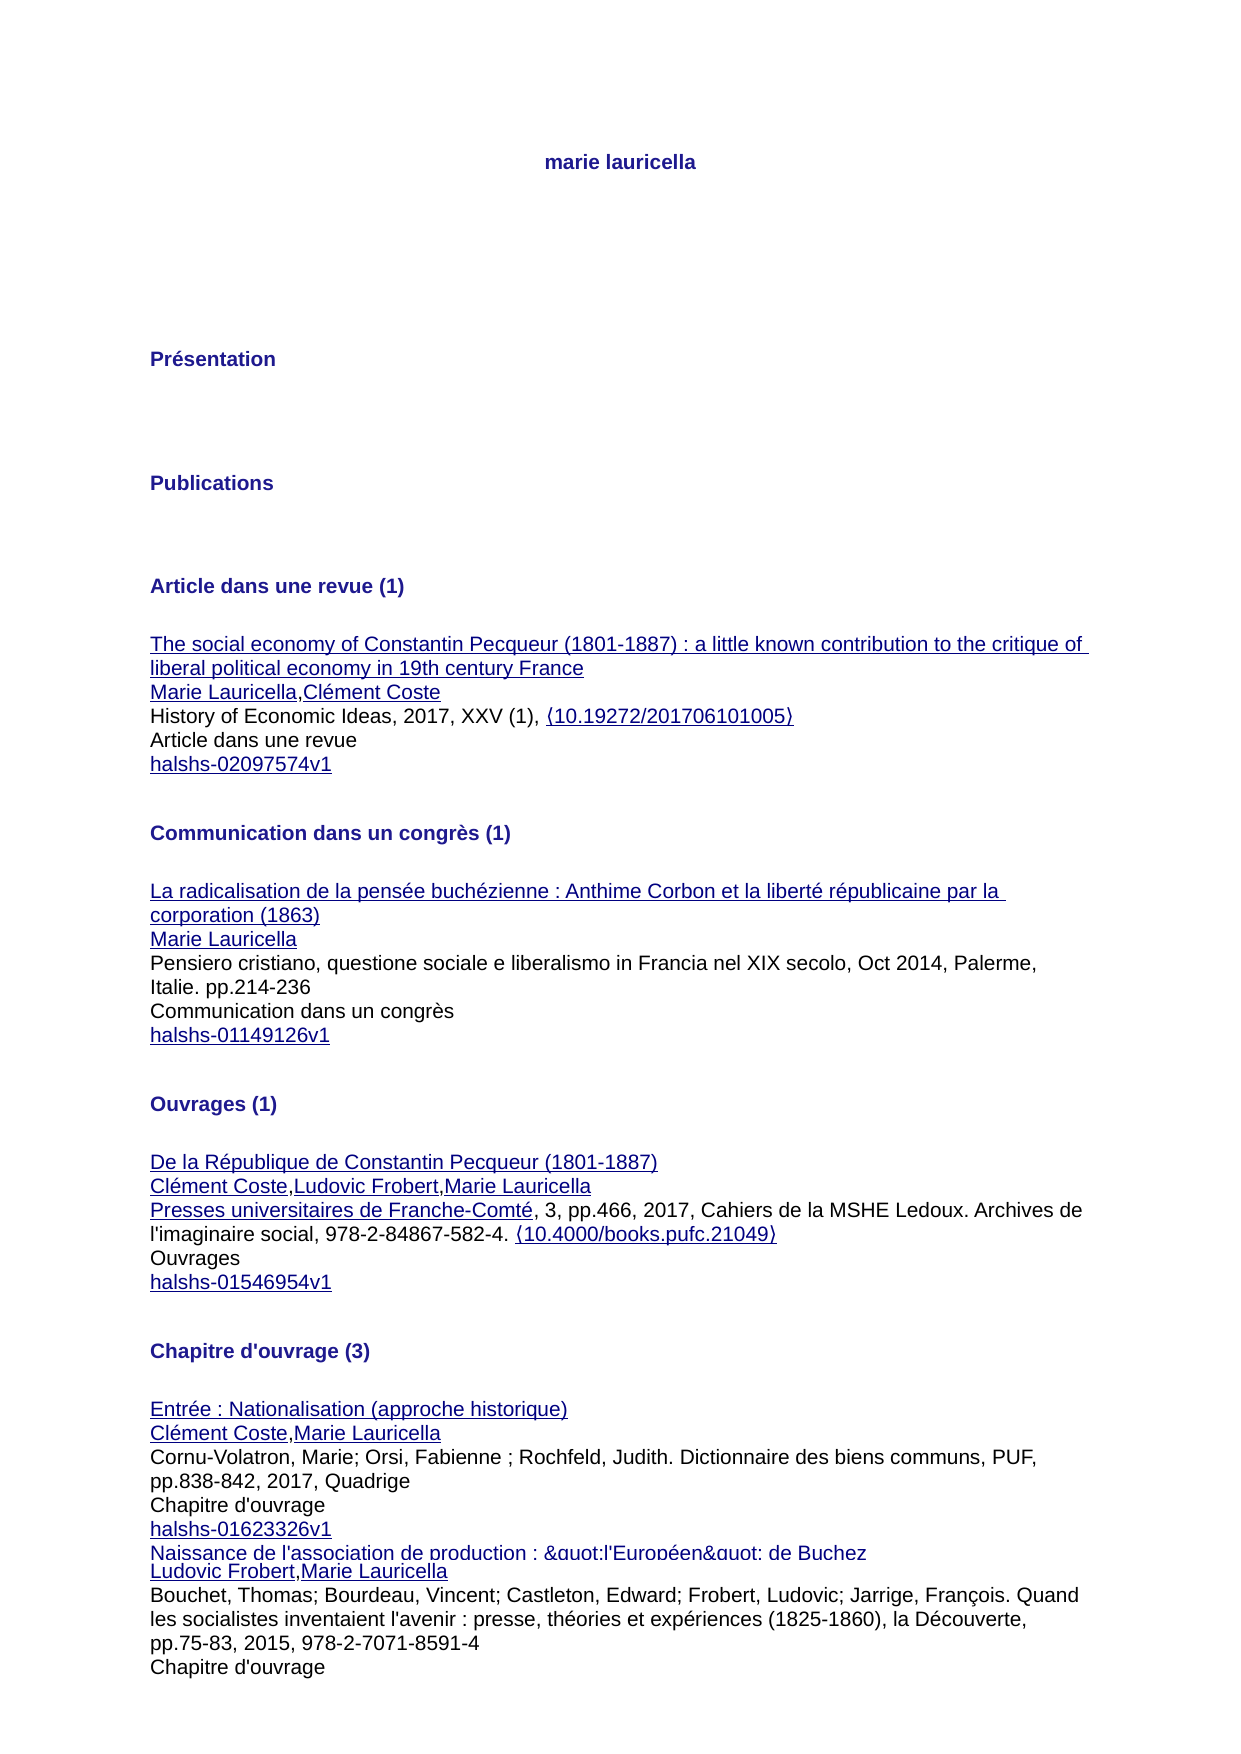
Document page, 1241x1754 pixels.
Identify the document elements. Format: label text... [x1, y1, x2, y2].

subtitle Chapitre d'ouvrage (3) [150, 1338, 1090, 1362]
subtitle Ouvrages (1) [150, 1092, 1090, 1116]
subtitle marie lauricella [150, 150, 1090, 174]
subtitle Article dans une revue (1) [150, 574, 1090, 598]
table_header De la République de Constantin Pecqueur (1801-1887) Clément Coste,Ludovic Frobert,Marie Lauricella Presses universitaires de Franche-Comté, 3, pp.466, 2017, Cahiers de la MSHE Ledoux. Archives de l'imaginaire social, 978-2-84867-582-4. ⟨10.4000/books.pufc.21049⟩ Ouvrages halshs-01546954v1 [150, 1150, 1090, 1294]
table_cell Naissance de l'association de production : &quot;l'Européen&quot; de Buchez Ludovic Frobert,Marie Lauricella Bouchet, Thomas; Bourdeau, Vincent; Castleton, Edward; Frobert, Ludovic; Jarrige, François. Quand les socialistes inventaient l'avenir : presse, théories et expériences (1825-1860), la Découverte, pp.75-83, 2015, 978-2-7071-8591-4 Chapitre d'ouvrage [150, 1541, 1090, 1679]
subtitle Publications [150, 471, 1090, 495]
table_header La radicalisation de la pensée buchézienne : Anthime Corbon et la liberté républicaine par la corporation (1863) Marie Lauricella Pensiero cristiano, questione sociale e liberalismo in Francia nel XIX secolo, Oct 2014, Palerme, Italie. pp.214-236 Communication dans un congrès halshs-01149126v1 [150, 879, 1090, 1047]
subtitle Présentation [150, 347, 1090, 371]
table_header The social economy of Constantin Pecqueur (1801-1887) : a little known contribution to the critique of liberal political economy in 19th century France Marie Lauricella,Clément Coste History of Economic Ideas, 2017, XXV (1), ⟨10.19272/201706101005⟩ Article dans une revue halshs-02097574v1 [150, 632, 1090, 776]
table_header Entrée : Nationalisation (approche historique) Clément Coste,Marie Lauricella Cornu-Volatron, Marie; Orsi, Fabienne ; Rochfeld, Judith. Dictionnaire des biens communs, PUF, pp.838-842, 2017, Quadrige Chapitre d'ouvrage halshs-01623326v1 [150, 1397, 1090, 1541]
subtitle Communication dans un congrès (1) [150, 821, 1090, 845]
